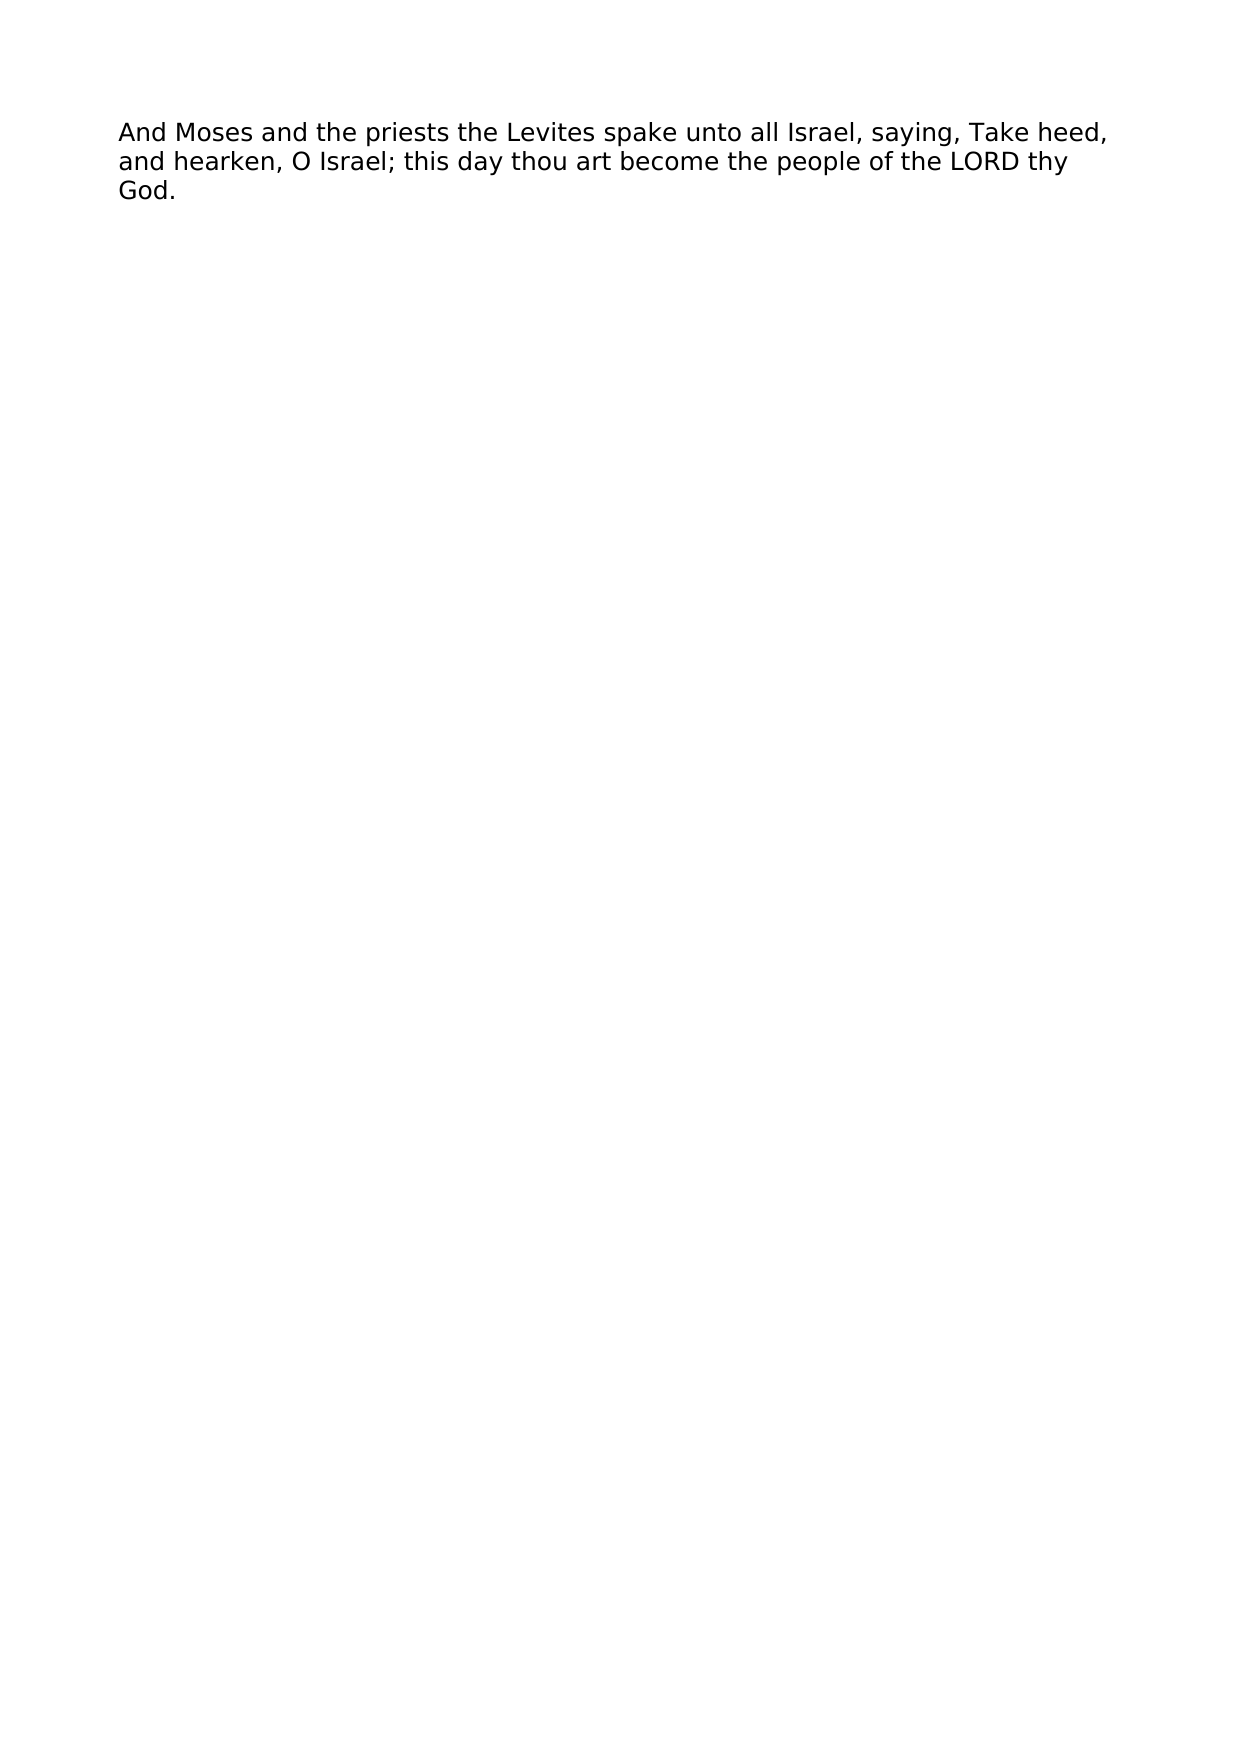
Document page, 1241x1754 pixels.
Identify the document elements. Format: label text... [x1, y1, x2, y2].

text And Moses and the priests the Levites spake unto all Israel, saying, Take heed, and hearken, O Israel; this day thou art become the people of the LORD thy God. [118, 118, 1122, 206]
